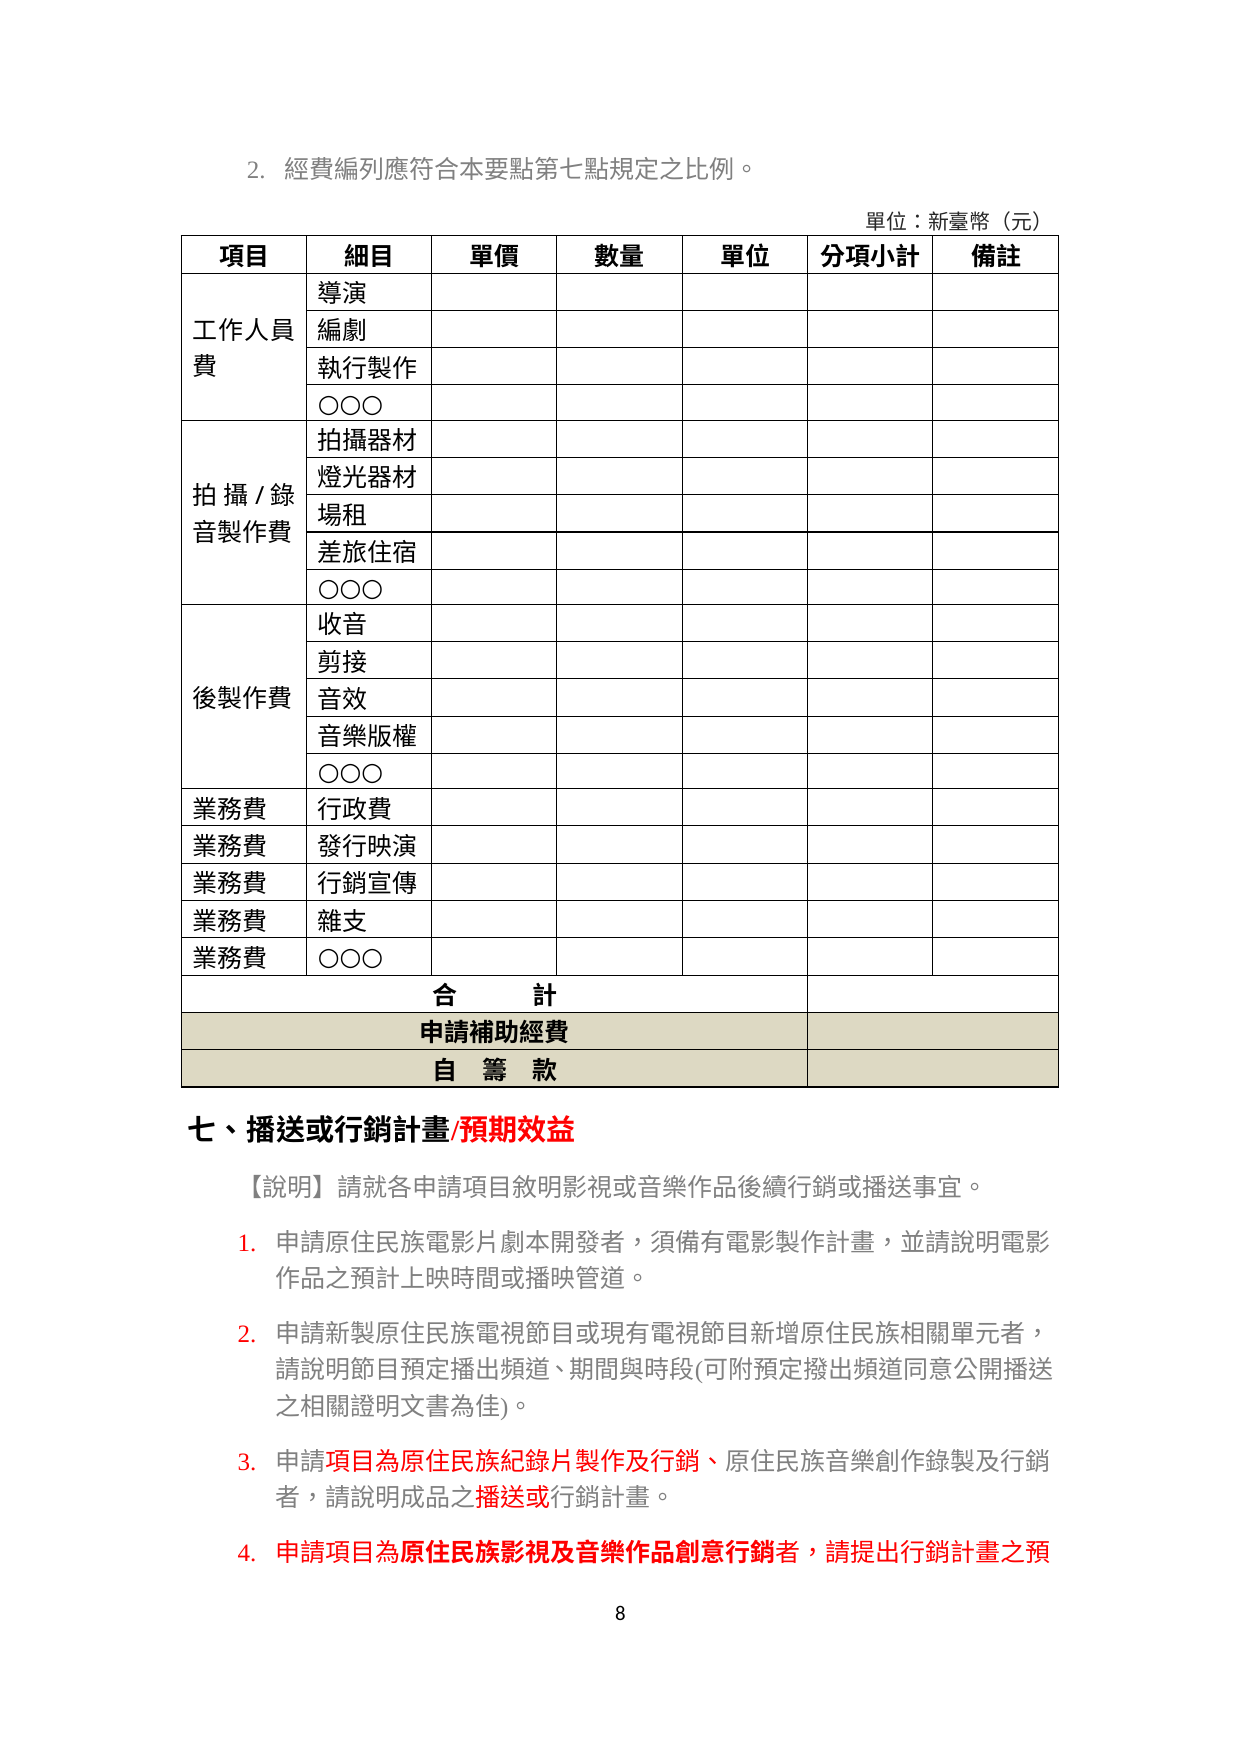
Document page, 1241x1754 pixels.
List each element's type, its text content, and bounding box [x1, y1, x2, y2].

table_cell 收音 [307, 605, 431, 641]
table_cell [432, 533, 556, 569]
list 播送或行銷計畫/預期效益 [187, 1106, 1053, 1148]
table_cell ○○○ [307, 754, 431, 788]
table_cell [557, 385, 682, 419]
table_cell [808, 976, 1058, 1012]
table_cell [432, 679, 556, 716]
table_cell [933, 642, 1058, 678]
table_cell ○○○ [307, 570, 431, 604]
table_cell [432, 385, 556, 419]
table_cell [808, 642, 932, 678]
table_cell [933, 754, 1058, 788]
table_cell [933, 938, 1058, 974]
table_cell 音效 [307, 679, 431, 716]
table_cell [808, 421, 932, 457]
table_cell [683, 533, 807, 569]
table_cell [432, 864, 556, 900]
table_cell [808, 938, 932, 974]
table_cell [432, 717, 556, 753]
table_cell 執行製作 [307, 348, 431, 384]
table_cell 業務費 [182, 901, 306, 937]
table_cell ○○○ [307, 938, 431, 974]
table_cell [808, 495, 932, 531]
table_cell [933, 605, 1058, 641]
table_cell [432, 274, 556, 310]
table_cell [683, 679, 807, 716]
list 申請新製原住民族電視節目或現有電視節目新增原住民族相關單元者，請說明節目預定播出頻道、期間與時段(可附預定撥出頻道同意公開播送之相關證明文書為佳)。 [237, 1313, 1053, 1422]
table_cell [933, 274, 1058, 310]
table_cell [808, 458, 932, 494]
table_cell 拍攝器材 [307, 421, 431, 457]
table_cell [808, 311, 932, 347]
table_header 細目 [307, 236, 431, 272]
table_cell [683, 789, 807, 825]
table_cell [683, 605, 807, 641]
table_cell [557, 642, 682, 678]
table_cell [808, 901, 932, 937]
table_cell [432, 789, 556, 825]
table_cell [557, 826, 682, 863]
table_cell [683, 754, 807, 788]
table_cell [557, 458, 682, 494]
table_cell [933, 311, 1058, 347]
table_cell 後製作費 [182, 605, 306, 788]
table_cell 差旅住宿 [307, 533, 431, 569]
table_cell [808, 533, 932, 569]
table_cell [683, 348, 807, 384]
table_cell [808, 385, 932, 419]
table_cell 場租 [307, 495, 431, 531]
table_cell [808, 1050, 1058, 1086]
table_cell 燈光器材 [307, 458, 431, 494]
table_cell 音樂版權 [307, 717, 431, 753]
table_cell [808, 754, 932, 788]
table_cell [557, 421, 682, 457]
table_cell [683, 385, 807, 419]
table_cell [933, 348, 1058, 384]
table_cell [432, 901, 556, 937]
table_cell [808, 864, 932, 900]
table_cell [557, 348, 682, 384]
table_cell [933, 570, 1058, 604]
table_cell [432, 421, 556, 457]
table_cell [808, 348, 932, 384]
table_cell ○○○ [307, 385, 431, 419]
list 申請項目為原住民族影視及音樂作品創意行銷者，請提出行銷計畫之預 [237, 1532, 1053, 1568]
table_cell [683, 421, 807, 457]
table_cell 雜支 [307, 901, 431, 937]
table_cell [683, 458, 807, 494]
table_cell [557, 717, 682, 753]
table_cell 業務費 [182, 864, 306, 900]
table_cell [808, 570, 932, 604]
table_cell [933, 458, 1058, 494]
table_cell 拍攝/錄音製作費 [182, 421, 306, 604]
table_cell [683, 826, 807, 863]
table_cell [933, 421, 1058, 457]
table_cell [557, 495, 682, 531]
table_header 項目 [182, 236, 306, 272]
table_cell [557, 533, 682, 569]
table_cell [683, 864, 807, 900]
table_cell [557, 311, 682, 347]
table_cell 業務費 [182, 938, 306, 974]
table_cell [808, 679, 932, 716]
table_cell [557, 274, 682, 310]
table_cell [933, 789, 1058, 825]
table_header 單價 [432, 236, 556, 272]
text 單位：新臺幣（元） [284, 205, 1053, 235]
table_header 分項小計 [808, 236, 932, 272]
table_cell [808, 274, 932, 310]
table_cell 業務費 [182, 826, 306, 863]
table_cell [432, 754, 556, 788]
table_cell [683, 938, 807, 974]
table_cell [557, 679, 682, 716]
table_cell [933, 901, 1058, 937]
table_cell [432, 570, 556, 604]
table_cell [432, 311, 556, 347]
table_cell 工作人員費 [182, 274, 306, 419]
table_cell [808, 605, 932, 641]
table_cell 申請補助經費 [182, 1013, 807, 1049]
table_cell 剪接 [307, 642, 431, 678]
table_cell 編劇 [307, 311, 431, 347]
table_cell [432, 826, 556, 863]
table_cell [432, 458, 556, 494]
table_cell [683, 311, 807, 347]
table_cell [557, 605, 682, 641]
table_cell [557, 864, 682, 900]
table_cell [557, 789, 682, 825]
table_cell 自 籌 款 [182, 1050, 807, 1086]
table_header 備註 [933, 236, 1058, 272]
table_header 數量 [557, 236, 682, 272]
table_cell [683, 495, 807, 531]
table_cell [808, 826, 932, 863]
table_header 單位 [683, 236, 807, 272]
table_cell [557, 570, 682, 604]
table_cell [683, 901, 807, 937]
text 【說明】請就各申請項目敘明影視或音樂作品後續行銷或播送事宜。 [237, 1167, 1053, 1203]
table_cell [683, 274, 807, 310]
list 申請原住民族電影片劇本開發者，須備有電影製作計畫，並請說明電影作品之預計上映時間或播映管道。 [237, 1222, 1053, 1295]
table_cell [432, 642, 556, 678]
table_cell [557, 938, 682, 974]
table_cell [683, 570, 807, 604]
table_cell [432, 495, 556, 531]
table_cell [432, 605, 556, 641]
table_cell [933, 679, 1058, 716]
table_cell [933, 533, 1058, 569]
table_cell [557, 901, 682, 937]
table_cell [933, 864, 1058, 900]
table_cell 合 計 [182, 976, 807, 1012]
table_cell [683, 642, 807, 678]
table_cell [808, 789, 932, 825]
table_cell [933, 385, 1058, 419]
table_cell [557, 754, 682, 788]
table_cell 業務費 [182, 789, 306, 825]
table_cell [933, 717, 1058, 753]
list 申請項目為原住民族紀錄片製作及行銷、原住民族音樂創作錄製及行銷者，請說明成品之播送或行銷計畫。 [237, 1441, 1053, 1513]
table_cell [683, 717, 807, 753]
table_cell [432, 938, 556, 974]
table_cell 導演 [307, 274, 431, 310]
table_cell [808, 1013, 1058, 1049]
table_cell [933, 826, 1058, 863]
table_cell [808, 717, 932, 753]
table_cell [432, 348, 556, 384]
table_cell 發行映演 [307, 826, 431, 863]
table_cell 行政費 [307, 789, 431, 825]
list 經費編列應符合本要點第七點規定之比例。 [247, 150, 1053, 186]
table_cell [933, 495, 1058, 531]
table_cell 行銷宣傳 [307, 864, 431, 900]
